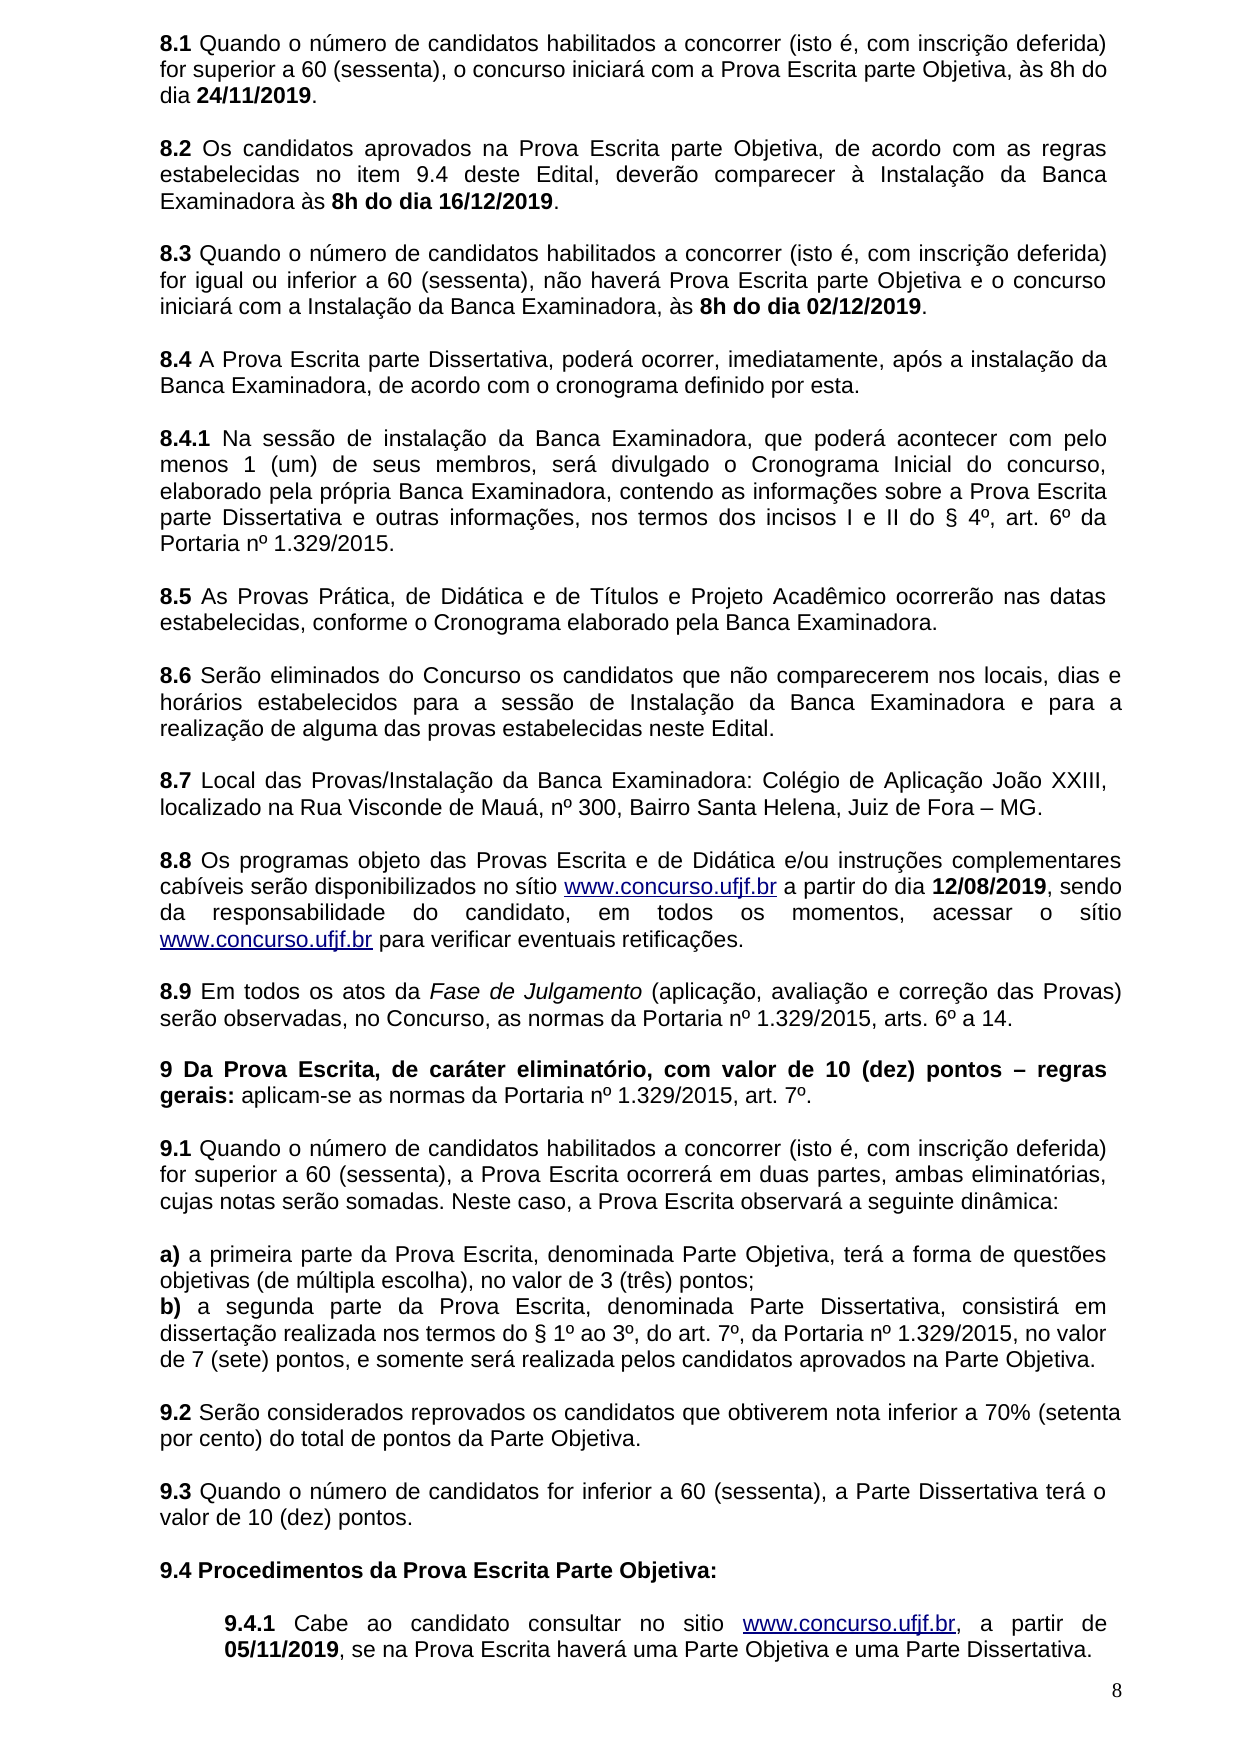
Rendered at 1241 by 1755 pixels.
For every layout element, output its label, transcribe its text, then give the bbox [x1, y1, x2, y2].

text 9.1 Quando o número de candidatos habilitados a concorrer (isto é, com inscrição deferida) for superior a 60 (sessenta), a Prova Escrita ocorrerá em duas partes, ambas eliminatórias, cujas notas serão somadas. Neste caso, a Prova Escrita observará a seguinte dinâmica: [159, 1135, 1107, 1214]
text a) a primeira parte da Prova Escrita, denominada Parte Objetiva, terá a forma de questões objetivas (de múltipla escolha), no valor de 3 (três) pontos; [159, 1241, 1107, 1293]
text 8.5 As Provas Prática, de Didática e de Títulos e Projeto Acadêmico ocorrerão nas datas estabelecidas, conforme o Cronograma elaborado pela Banca Examinadora. [159, 583, 1107, 636]
text 8.8 Os programas objeto das Provas Escrita e de Didática e/ou instruções complementares cabíveis serão disponibilizados no sítio www.concurso.ufjf.br a partir do dia 12/08/2019, sendo da responsabilidade do candidato, em todos os momentos, acessar o sítio www.concurso.ufjf.br para verificar eventuais retificações. [159, 847, 1122, 952]
text 9.2 Serão considerados reprovados os candidatos que obtiverem nota inferior a 70% (setenta por cento) do total de pontos da Parte Objetiva. [159, 1399, 1122, 1451]
text 9.4.1 Cabe ao candidato consultar no sitio www.concurso.ufjf.br, a partir de 05/11/2019, se na Prova Escrita haverá uma Parte Objetiva e uma Parte Dissertativa. [159, 1609, 1107, 1662]
text 8.2 Os candidatos aprovados na Prova Escrita parte Objetiva, de acordo com as regras estabelecidas no item 9.4 deste Edital, deverão comparecer à Instalação da Banca Examinadora às 8h do dia 16/12/2019. [159, 135, 1107, 214]
text 8.9 Em todos os atos da Fase de Julgamento (aplicação, avaliação e correção das Provas) serão observadas, no Concurso, as normas da Portaria nº 1.329/2015, arts. 6º a 14. [159, 978, 1122, 1031]
text 8.1 Quando o número de candidatos habilitados a concorrer (isto é, com inscrição deferida) for superior a 60 (sessenta), o concurso iniciará com a Prova Escrita parte Objetiva, às 8h do dia 24/11/2019. [159, 29, 1107, 109]
text 9.4 Procedimentos da Prova Escrita Parte Objetiva: [159, 1557, 1107, 1583]
text 9 Da Prova Escrita, de caráter eliminatório, com valor de 10 (dez) pontos – regras gerais: aplicam-se as normas da Portaria nº 1.329/2015, art. 7º. [159, 1056, 1107, 1109]
text 8.7 Local das Provas/Instalação da Banca Examinadora: Colégio de Aplicação João XXIII, localizado na Rua Visconde de Mauá, nº 300, Bairro Santa Helena, Juiz de Fora – MG. [159, 767, 1107, 820]
text 8.4 A Prova Escrita parte Dissertativa, poderá ocorrer, imediatamente, após a instalação da Banca Examinadora, de acordo com o cronograma definido por esta. [159, 346, 1107, 398]
text 9.3 Quando o número de candidatos for inferior a 60 (sessenta), a Parte Dissertativa terá o valor de 10 (dez) pontos. [159, 1478, 1107, 1530]
text 8.6 Serão eliminados do Concurso os candidatos que não comparecerem nos locais, dias e horários estabelecidos para a sessão de Instalação da Banca Examinadora e para a realização de alguma das provas estabelecidas neste Edital. [159, 662, 1122, 741]
text 8.4.1 Na sessão de instalação da Banca Examinadora, que poderá acontecer com pelo menos 1 (um) de seus membros, será divulgado o Cronograma Inicial do concurso, elaborado pela própria Banca Examinadora, contendo as informações sobre a Prova Escrita parte Dissertativa e outras informações, nos termos dos incisos I e II do § 4º, art. 6º da Portaria nº 1.329/2015. [159, 425, 1107, 557]
text 8.3 Quando o número de candidatos habilitados a concorrer (isto é, com inscrição deferida) for igual ou inferior a 60 (sessenta), não haverá Prova Escrita parte Objetiva e o concurso iniciará com a Instalação da Banca Examinadora, às 8h do dia 02/12/2019. [159, 240, 1107, 319]
text b) a segunda parte da Prova Escrita, denominada Parte Dissertativa, consistirá em dissertação realizada nos termos do § 1º ao 3º, do art. 7º, da Portaria nº 1.329/2015, no valor de 7 (sete) pontos, e somente será realizada pelos candidatos aprovados na Parte Objetiva. [159, 1293, 1107, 1372]
